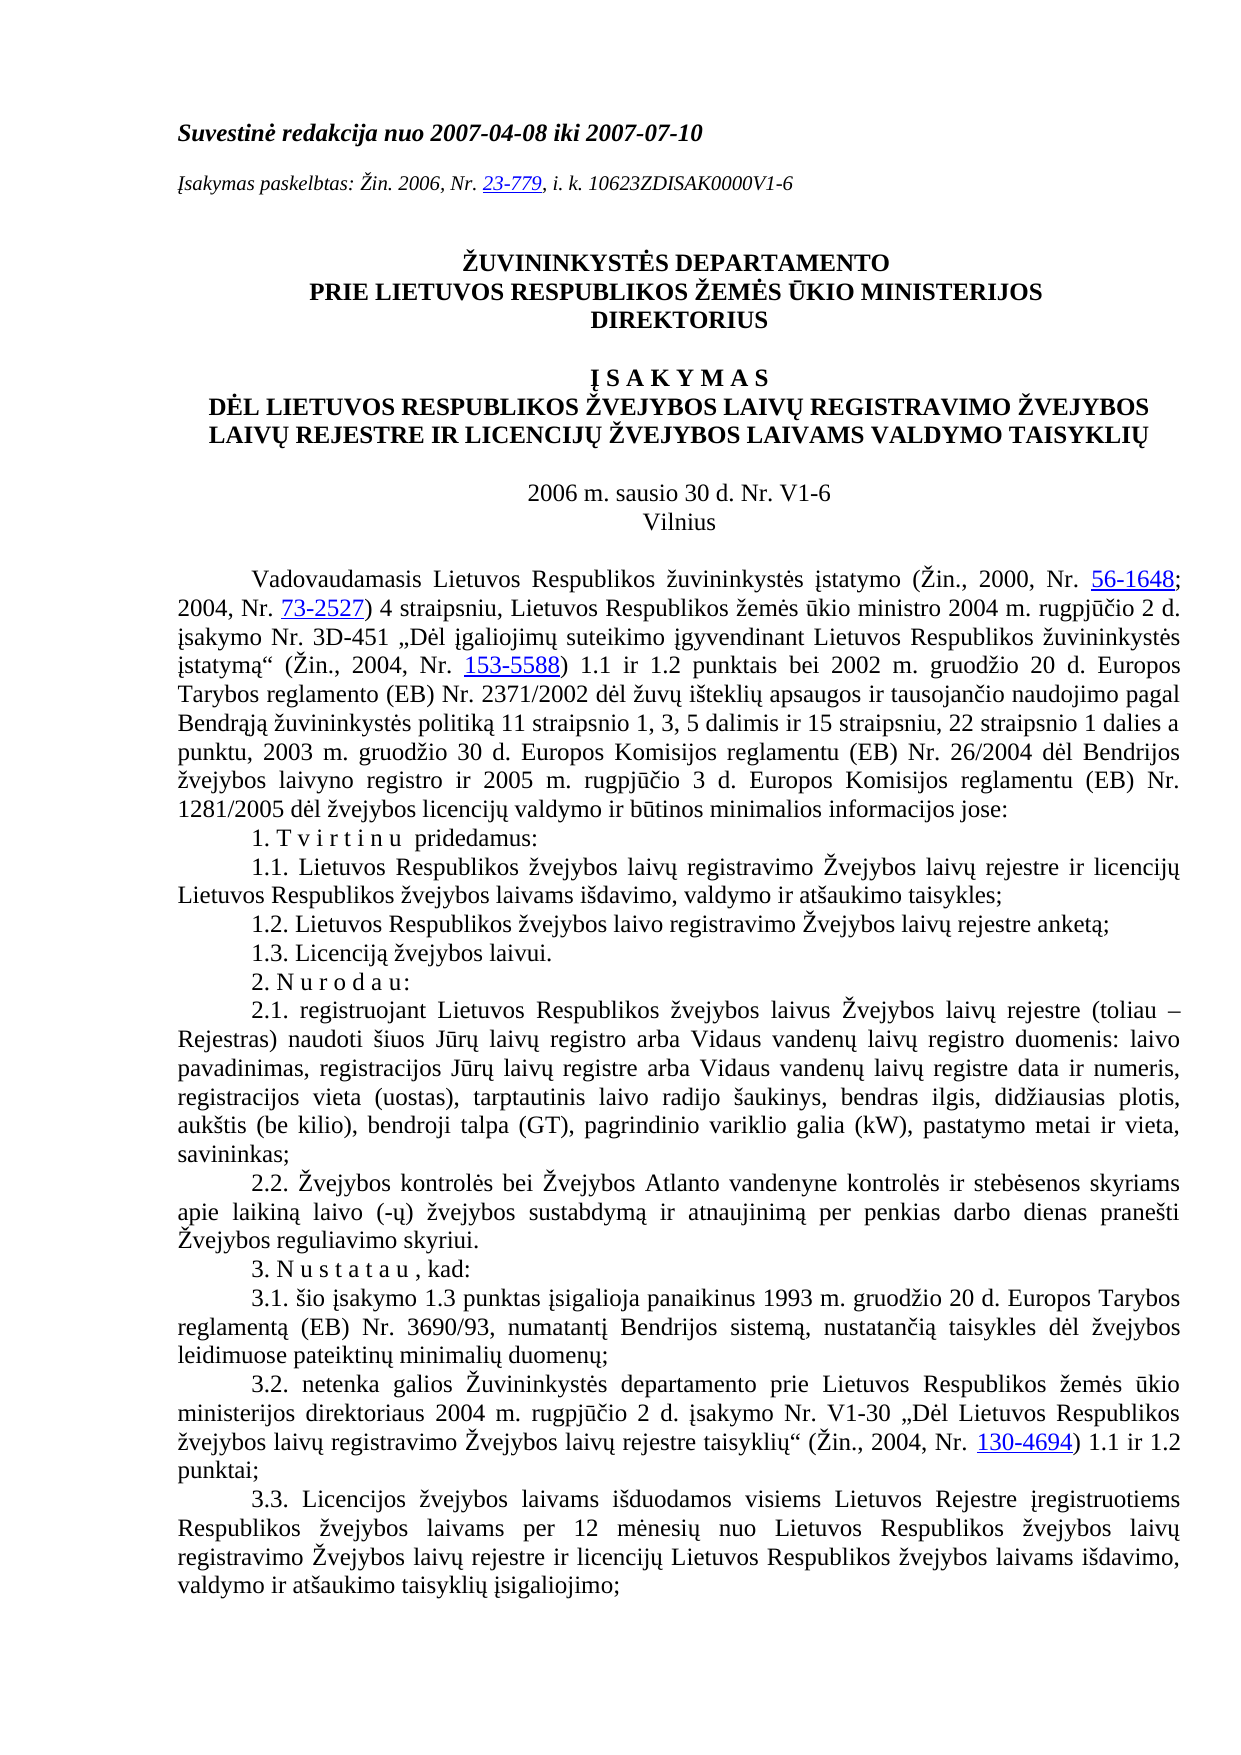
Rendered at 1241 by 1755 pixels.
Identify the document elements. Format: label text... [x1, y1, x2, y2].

text PRIE LIETUVOS RESPUBLIKOS ŽEMĖS ŪKIO MINISTERIJOS [177, 277, 1181, 305]
text 3.3. Licencijos žvejybos laivams išduodamos visiems Lietuvos Rejestre įregistruotiems Respublikos žvejybos laivams per 12 mėnesių nuo Lietuvos Respublikos žvejybos laivų registravimo Žvejybos laivų rejestre ir licencijų Lietuvos Respublikos žvejybos laivams išdavimo, valdymo ir atšaukimo taisyklių įsigaliojimo; [177, 1484, 1181, 1599]
text 3. Nustatau, kad: [177, 1254, 1181, 1283]
text 2.1. registruojant Lietuvos Respublikos žvejybos laivus Žvejybos laivų rejestre (toliau – Rejestras) naudoti šiuos Jūrų laivų registro arba Vidaus vandenų laivų registro duomenis: laivo pavadinimas, registracijos Jūrų laivų registre arba Vidaus vandenų laivų registre data ir numeris, registracijos vieta (uostas), tarptautinis laivo radijo šaukinys, bendras ilgis, didžiausias plotis, aukštis (be kilio), bendroji talpa (GT), pagrindinio variklio galia (kW), pastatymo metai ir vieta, savininkas; [177, 995, 1181, 1168]
text Į S A K Y M A S [177, 363, 1181, 392]
text Suvestinė redakcija nuo 2007-04-08 iki 2007-07-10 [177, 118, 1181, 147]
text Įsakymas paskelbtas: Žin. 2006, Nr. 23-779, i. k. 10623ZDISAK0000V1-6 [177, 171, 1181, 195]
text 1.3. Licenciją žvejybos laivui. [177, 938, 1181, 967]
text 2006 m. sausio 30 d. Nr. V1-6 [177, 478, 1181, 507]
text ŽUVININKYSTĖS DEPARTAMENTO [177, 248, 1181, 277]
text Vilnius [177, 507, 1181, 535]
text 3.2. netenka galios Žuvininkystės departamento prie Lietuvos Respublikos žemės ūkio ministerijos direktoriaus 2004 m. rugpjūčio 2 d. įsakymo Nr. V1-30 „Dėl Lietuvos Respublikos žvejybos laivų registravimo Žvejybos laivų rejestre taisyklių“ (Žin., 2004, Nr. 130-4694) 1.1 ir 1.2 punktai; [177, 1369, 1181, 1484]
text 1. Tvirtinu pridedamus: [177, 823, 1181, 852]
text 2. Nurodau: [177, 967, 1181, 995]
text 2.2. Žvejybos kontrolės bei Žvejybos Atlanto vandenyne kontrolės ir stebėsenos skyriams apie laikiną laivo (-ų) žvejybos sustabdymą ir atnaujinimą per penkias darbo dienas pranešti Žvejybos reguliavimo skyriui. [177, 1168, 1181, 1254]
text 1.1. Lietuvos Respublikos žvejybos laivų registravimo Žvejybos laivų rejestre ir licencijų Lietuvos Respublikos žvejybos laivams išdavimo, valdymo ir atšaukimo taisykles; [177, 852, 1181, 909]
text 3.1. šio įsakymo 1.3 punktas įsigalioja panaikinus 1993 m. gruodžio 20 d. Europos Tarybos reglamentą (EB) Nr. 3690/93, numatantį Bendrijos sistemą, nustatančią taisykles dėl žvejybos leidimuose pateiktinų minimalių duomenų; [177, 1283, 1181, 1369]
text DIREKTORIUS [177, 305, 1181, 334]
text DĖL LIETUVOS RESPUBLIKOS ŽVEJYBOS LAIVŲ REGISTRAVIMO ŽVEJYBOS LAIVŲ REJESTRE IR LICENCIJŲ ŽVEJYBOS LAIVAMS VALDYMO TAISYKLIŲ [177, 392, 1181, 449]
text 1.2. Lietuvos Respublikos žvejybos laivo registravimo Žvejybos laivų rejestre anketą; [177, 909, 1181, 938]
text Vadovaudamasis Lietuvos Respublikos žuvininkystės įstatymo (Žin., 2000, Nr. 56-1648; 2004, Nr. 73-2527) 4 straipsniu, Lietuvos Respublikos žemės ūkio ministro 2004 m. rugpjūčio 2 d. įsakymo Nr. 3D-451 „Dėl įgaliojimų suteikimo įgyvendinant Lietuvos Respublikos žuvininkystės įstatymą“ (Žin., 2004, Nr. 153-5588) 1.1 ir 1.2 punktais bei 2002 m. gruodžio 20 d. Europos Tarybos reglamento (EB) Nr. 2371/2002 dėl žuvų išteklių apsaugos ir tausojančio naudojimo pagal Bendrąją žuvininkystės politiką 11 straipsnio 1, 3, 5 dalimis ir 15 straipsniu, 22 straipsnio 1 dalies a punktu, 2003 m. gruodžio 30 d. Europos Komisijos reglamentu (EB) Nr. 26/2004 dėl Bendrijos žvejybos laivyno registro ir 2005 m. rugpjūčio 3 d. Europos Komisijos reglamentu (EB) Nr. 1281/2005 dėl žvejybos licencijų valdymo ir būtinos minimalios informacijos jose: [177, 564, 1181, 823]
